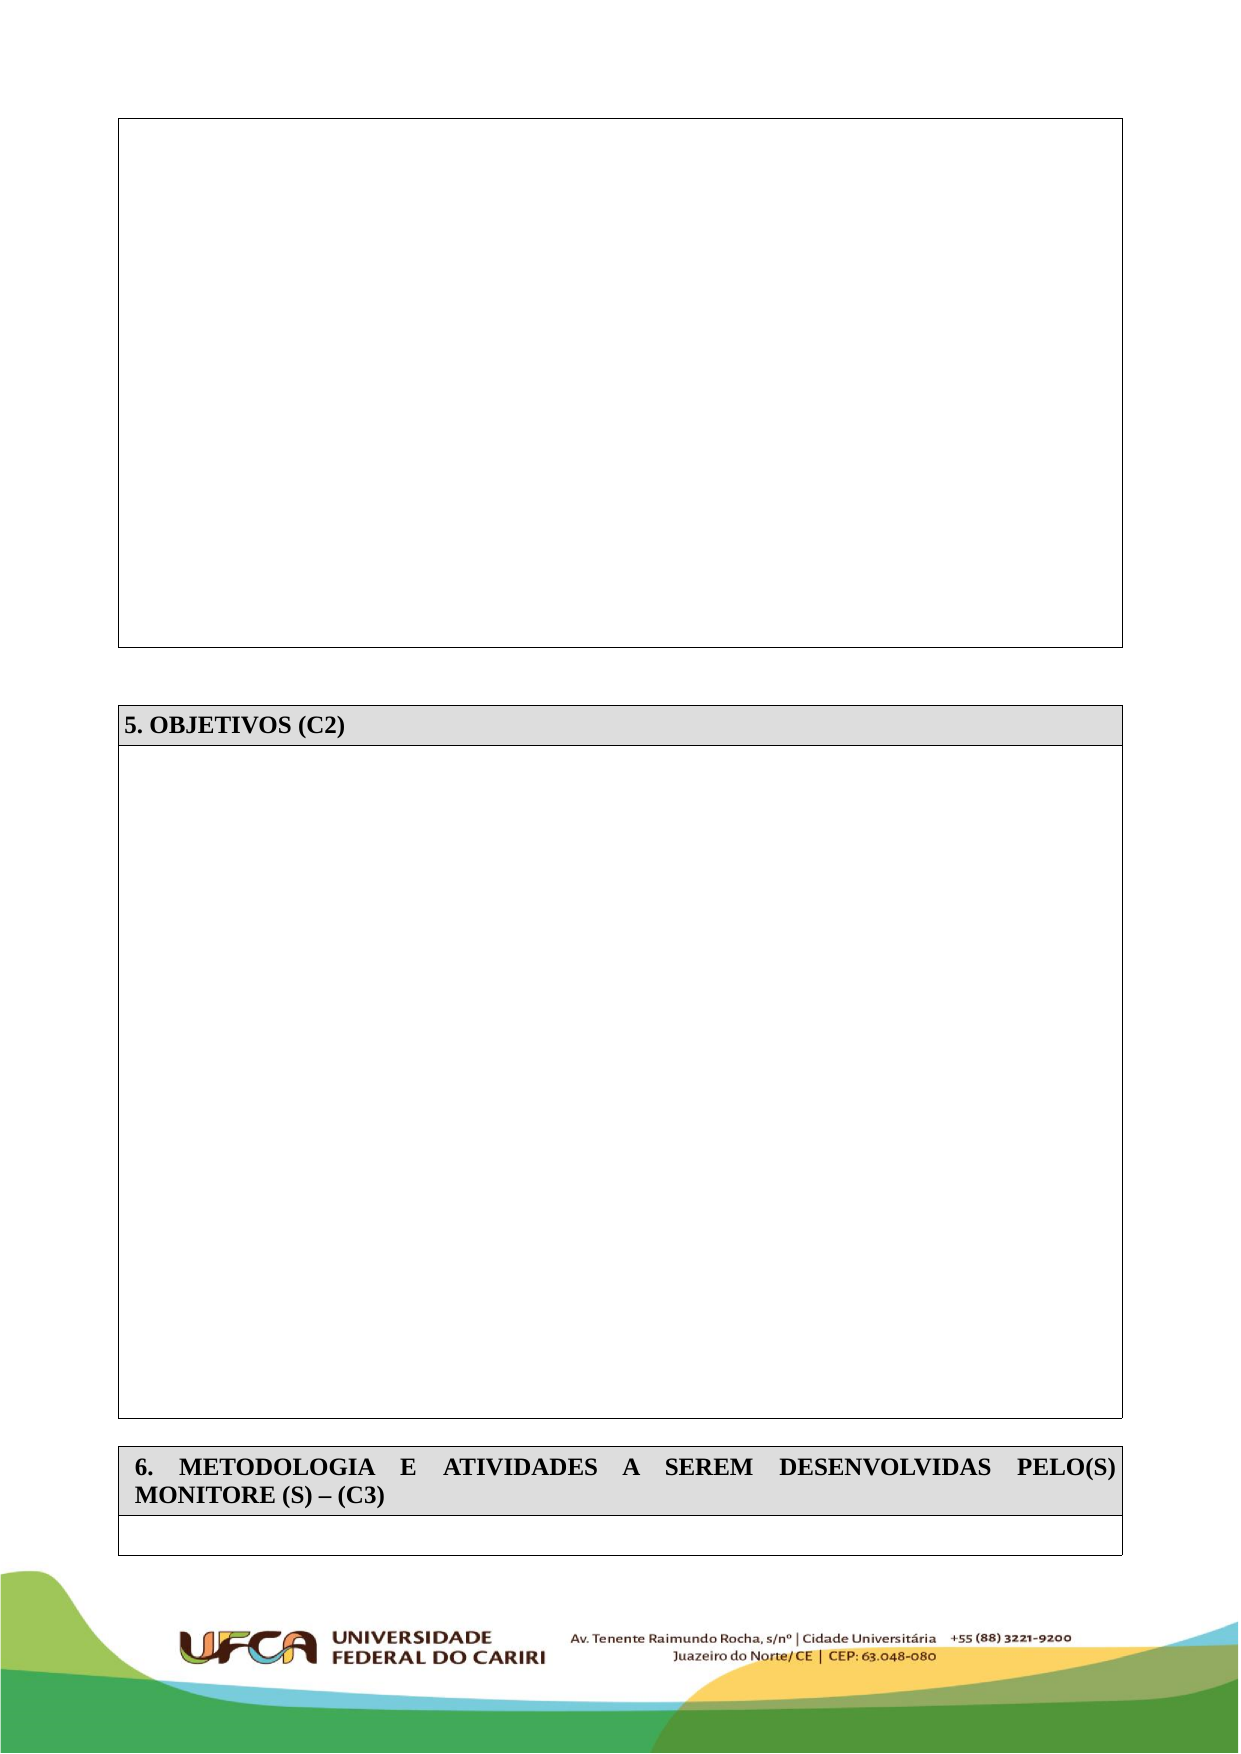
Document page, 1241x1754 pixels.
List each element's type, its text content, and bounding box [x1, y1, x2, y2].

table_header 6. METODOLOGIA E ATIVIDADES A SEREM DESENVOLVIDAS PELO(S) MONITORE (S) – (C3) [119, 1447, 1122, 1515]
picture [0, 1561, 1239, 1753]
table_header 5. OBJETIVOS (C2) [119, 706, 1122, 745]
table_cell [119, 746, 1122, 1418]
table_cell [119, 1516, 1122, 1555]
table_cell [119, 119, 1122, 647]
